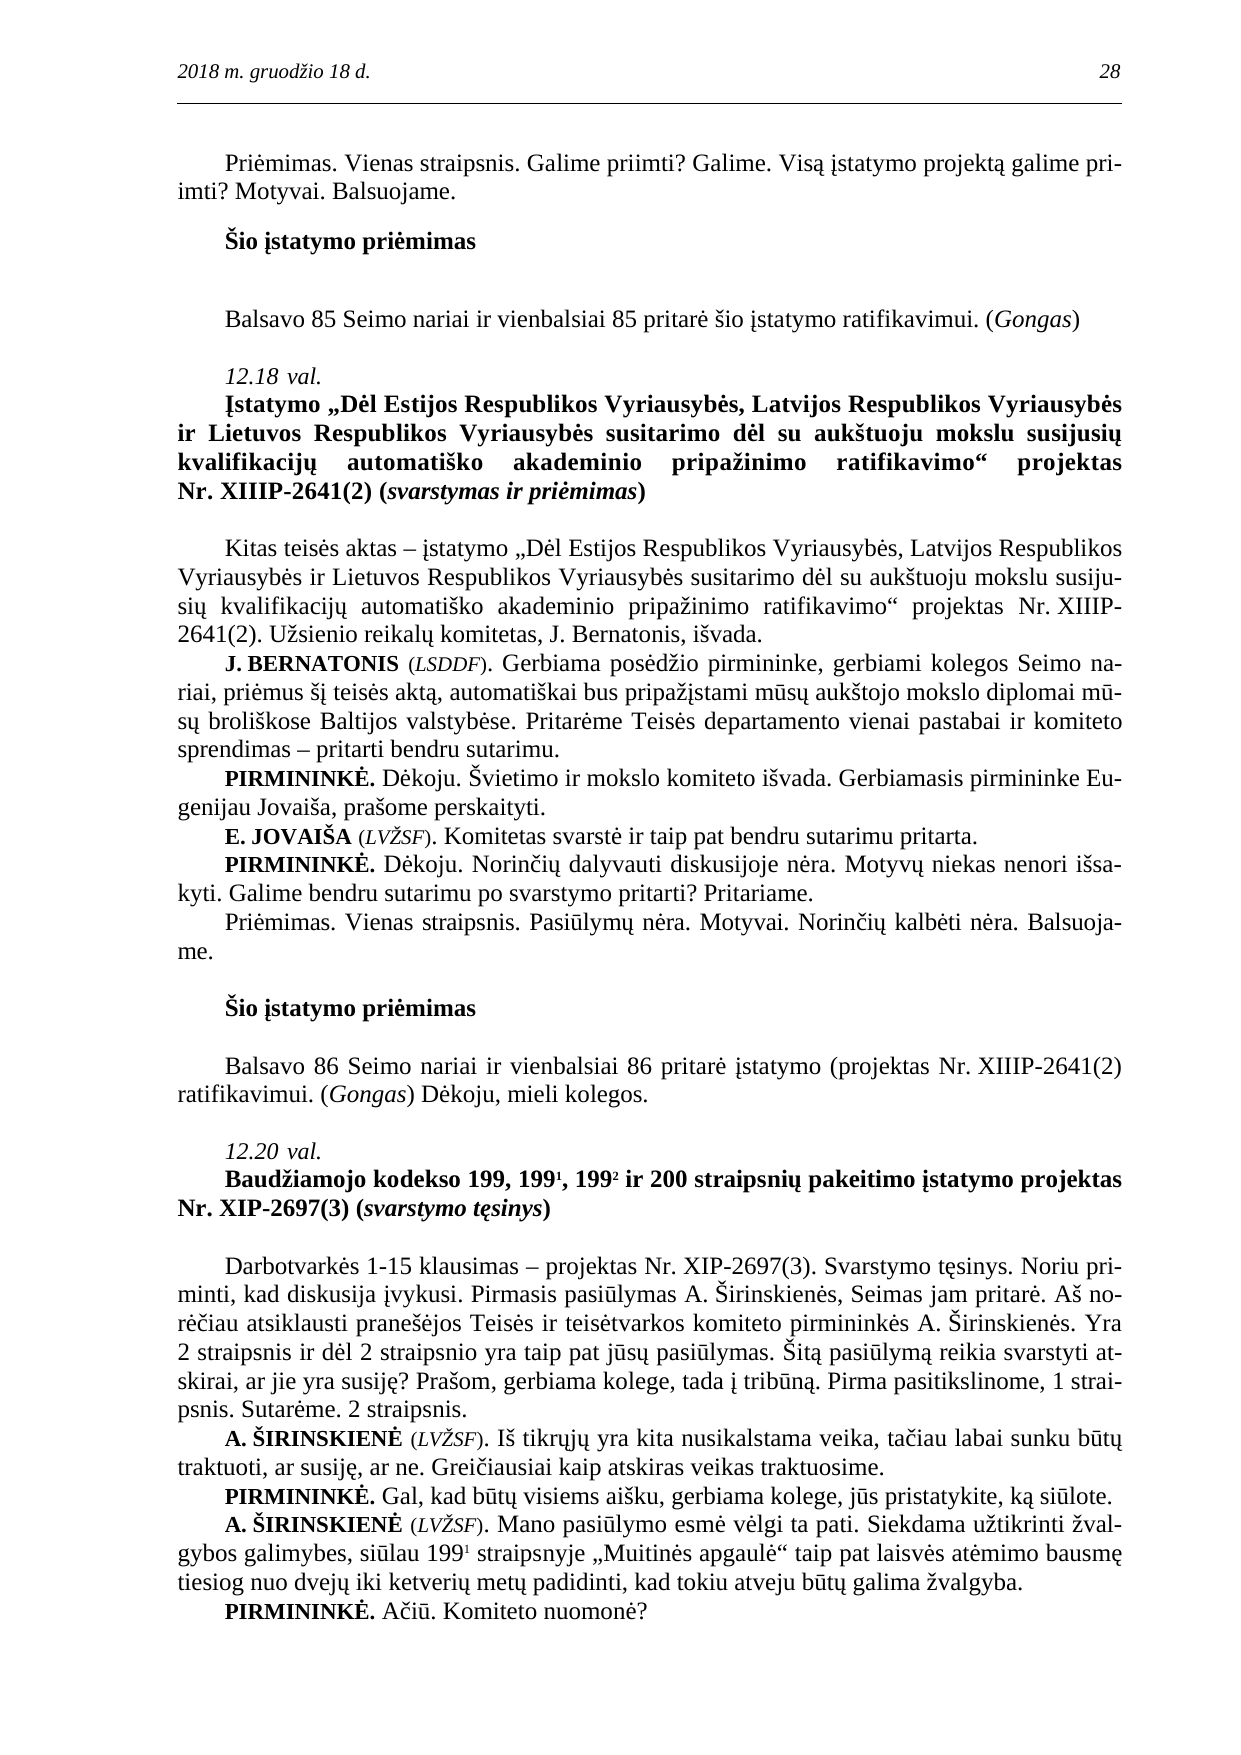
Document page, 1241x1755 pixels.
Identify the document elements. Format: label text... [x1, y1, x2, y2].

text A. ŠIRINSKIENĖ (LVŽSF). Iš tik­rų­jų yra ki­ta nu­si­kals­ta­ma vei­ka, ta­čiau la­bai sun­ku bū­tų trak­tuo­ti, ar su­si­ję, ar ne. Grei­čiau­siai kaip at­ski­ras vei­kas trak­tuo­si­me. [177, 1423, 1122, 1481]
text Įsta­ty­mo „Dėl Es­ti­jos Res­pub­li­kos Vy­riau­sy­bės, Lat­vi­jos Res­pub­li­kos Vy­riau­sy­bės ir Lie­tu­vos Res­pub­li­kos Vy­riau­sy­bės su­si­ta­ri­mo dėl su aukš­tuo­ju moks­lu su­si­ju­sių kvalifi­ka­ci­jų au­to­ma­tiš­ko aka­de­mi­nio pri­pa­ži­ni­mo ra­ti­fi­ka­vi­mo“ pro­jek­tas Nr. XIIIP-2641(2) (svars­ty­mas ir pri­ėmi­mas) [177, 389, 1122, 504]
text Šio įsta­ty­mo pri­ėmi­mas [177, 993, 1122, 1022]
text PIRMININKĖ. Gal, kad bū­tų vi­siems aiš­ku, ger­bia­ma ko­le­ge, jūs pri­sta­ty­ki­te, ką siū­lo­te. [177, 1481, 1122, 1509]
text Bal­sa­vo 85 Sei­mo na­riai ir vien­bal­siai 85 pri­ta­rė šio įsta­ty­mo ra­ti­fi­ka­vi­mui. (Gon­gas) [177, 304, 1122, 333]
text Šio įsta­ty­mo pri­ėmi­mas [177, 226, 1122, 255]
text J. BERNATONIS (LSDDF). Ger­bia­ma po­sė­džio pir­mi­nin­ke, ger­bia­mi ko­le­gos Sei­mo na­riai, pri­ėmus šį tei­sės ak­tą, au­to­ma­tiš­kai bus pri­pa­žįs­ta­mi mū­sų aukš­to­jo moks­lo di­plo­mai mū­sų bro­liš­ko­se Bal­ti­jos vals­ty­bė­se. Pri­ta­rė­me Tei­sės de­par­ta­men­to vie­nai pa­sta­bai ir ko­mi­te­to spren­di­mas – pri­tar­ti ben­dru su­ta­ri­mu. [177, 648, 1122, 763]
text PIRMININKĖ. Dė­ko­ju. Švie­ti­mo ir moks­lo ko­mi­te­to iš­va­da. Ger­bia­ma­sis pir­mi­nin­ke Eu­ge­ni­jau Jo­vai­ša, pra­šo­me per­skai­ty­ti. [177, 763, 1122, 821]
text Pri­ėmi­mas. Vie­nas straips­nis. Ga­li­me pri­im­ti? Ga­li­me. Vi­są įsta­ty­mo pro­jek­tą ga­li­me pri­im­ti? Mo­ty­vai. Bal­suo­ja­me. [177, 148, 1122, 205]
text Bal­sa­vo 86 Sei­mo na­riai ir vien­bal­siai 86 pri­ta­rė įsta­ty­mo (pro­jek­tas Nr. XIIIP-2641(2) ra­ti­fi­ka­vi­mui. (Gon­gas) Dė­ko­ju, mie­li ko­le­gos. [177, 1051, 1122, 1108]
text PIRMININKĖ. Dė­ko­ju. No­rin­čių da­ly­vau­ti dis­ku­si­jo­je nė­ra. Mo­ty­vų nie­kas ne­no­ri iš­sa­ky­ti. Ga­li­me ben­dru su­ta­ri­mu po svars­ty­mo pri­tar­ti? Pri­ta­ria­me. [177, 849, 1122, 907]
text 12.20 val. [224, 1137, 1122, 1164]
text Ki­tas tei­sės ak­tas – įsta­ty­mo „Dėl Es­ti­jos Res­pub­li­kos Vy­riau­sy­bės, Lat­vi­jos Res­pub­li­kos Vy­riau­sy­bės ir Lie­tu­vos Res­pub­li­kos Vy­riau­sy­bės su­si­ta­ri­mo dėl su aukš­tuo­ju moks­lu su­si­ju­sių kva­li­fi­ka­ci­jų au­to­ma­tiš­ko aka­de­mi­nio pri­pa­ži­ni­mo ra­ti­fi­ka­vi­mo“ pro­jek­tas Nr. XIIIP-2641(2). Už­sie­nio rei­ka­lų ko­mi­te­tas, J. Ber­na­to­nis, iš­va­da. [177, 533, 1122, 648]
text Bau­džia­mo­jo ko­dek­so 199, 1991, 1992 ir 200 straips­nių pa­kei­ti­mo įsta­ty­mo pro­jek­tas Nr. XIP-2697(3) (svars­ty­mo tę­si­nys) [177, 1164, 1122, 1222]
text 12.18 val. [224, 362, 1122, 389]
text A. ŠIRINSKIENĖ (LVŽSF). Ma­no pa­siū­ly­mo es­mė vėl­gi ta pa­ti. Siek­da­ma už­tik­rin­ti žval­gy­bos ga­li­my­bes, siū­lau 1991 straips­ny­je „Mui­ti­nės ap­gau­lė“ taip pat lais­vės at­ėmi­mo baus­mę tie­siog nuo dve­jų iki ket­ve­rių me­tų pa­di­din­ti, kad to­kiu at­ve­ju bū­tų ga­li­ma žval­gy­ba. [177, 1509, 1122, 1596]
text E. JOVAIŠA (LVŽSF). Ko­mi­te­tas svars­tė ir taip pat ben­dru su­ta­ri­mu pri­tar­ta. [177, 821, 1122, 849]
text Pri­ėmi­mas. Vie­nas straips­nis. Pa­siū­ly­mų nė­ra. Mo­ty­vai. No­rin­čių kal­bė­ti nė­ra. Bal­suo­ja­me. [177, 907, 1122, 964]
text PIRMININKĖ. Ačiū. Ko­mi­te­to nuo­mo­nė? [177, 1596, 1122, 1624]
text Dar­bo­tvarkės 1-15 klau­si­mas – pro­jek­tas Nr. XIP-2697(3). Svars­ty­mo tę­si­nys. No­riu pri­min­ti, kad dis­ku­si­ja įvy­ku­si. Pir­ma­sis pa­siū­ly­mas A. Ši­rins­kie­nės, Sei­mas jam pri­ta­rė. Aš no­rė­čiau at­si­klaus­ti pra­ne­šė­jos Tei­sės ir tei­sėt­var­kos ko­mi­te­to pir­mi­nin­kės A. Ši­rins­kie­nės. Yra 2 straips­nis ir dėl 2 straips­nio yra taip pat jū­sų pa­siū­ly­mas. Ši­tą pa­siū­ly­mą rei­kia svars­ty­ti at­ski­rai, ar jie yra su­si­ję? Pra­šom, ger­bia­ma ko­le­ge, ta­da į tri­bū­ną. Pir­ma pa­si­tiks­li­no­me, 1 strai­ps­nis. Su­ta­rė­me. 2 straips­nis. [177, 1251, 1122, 1423]
